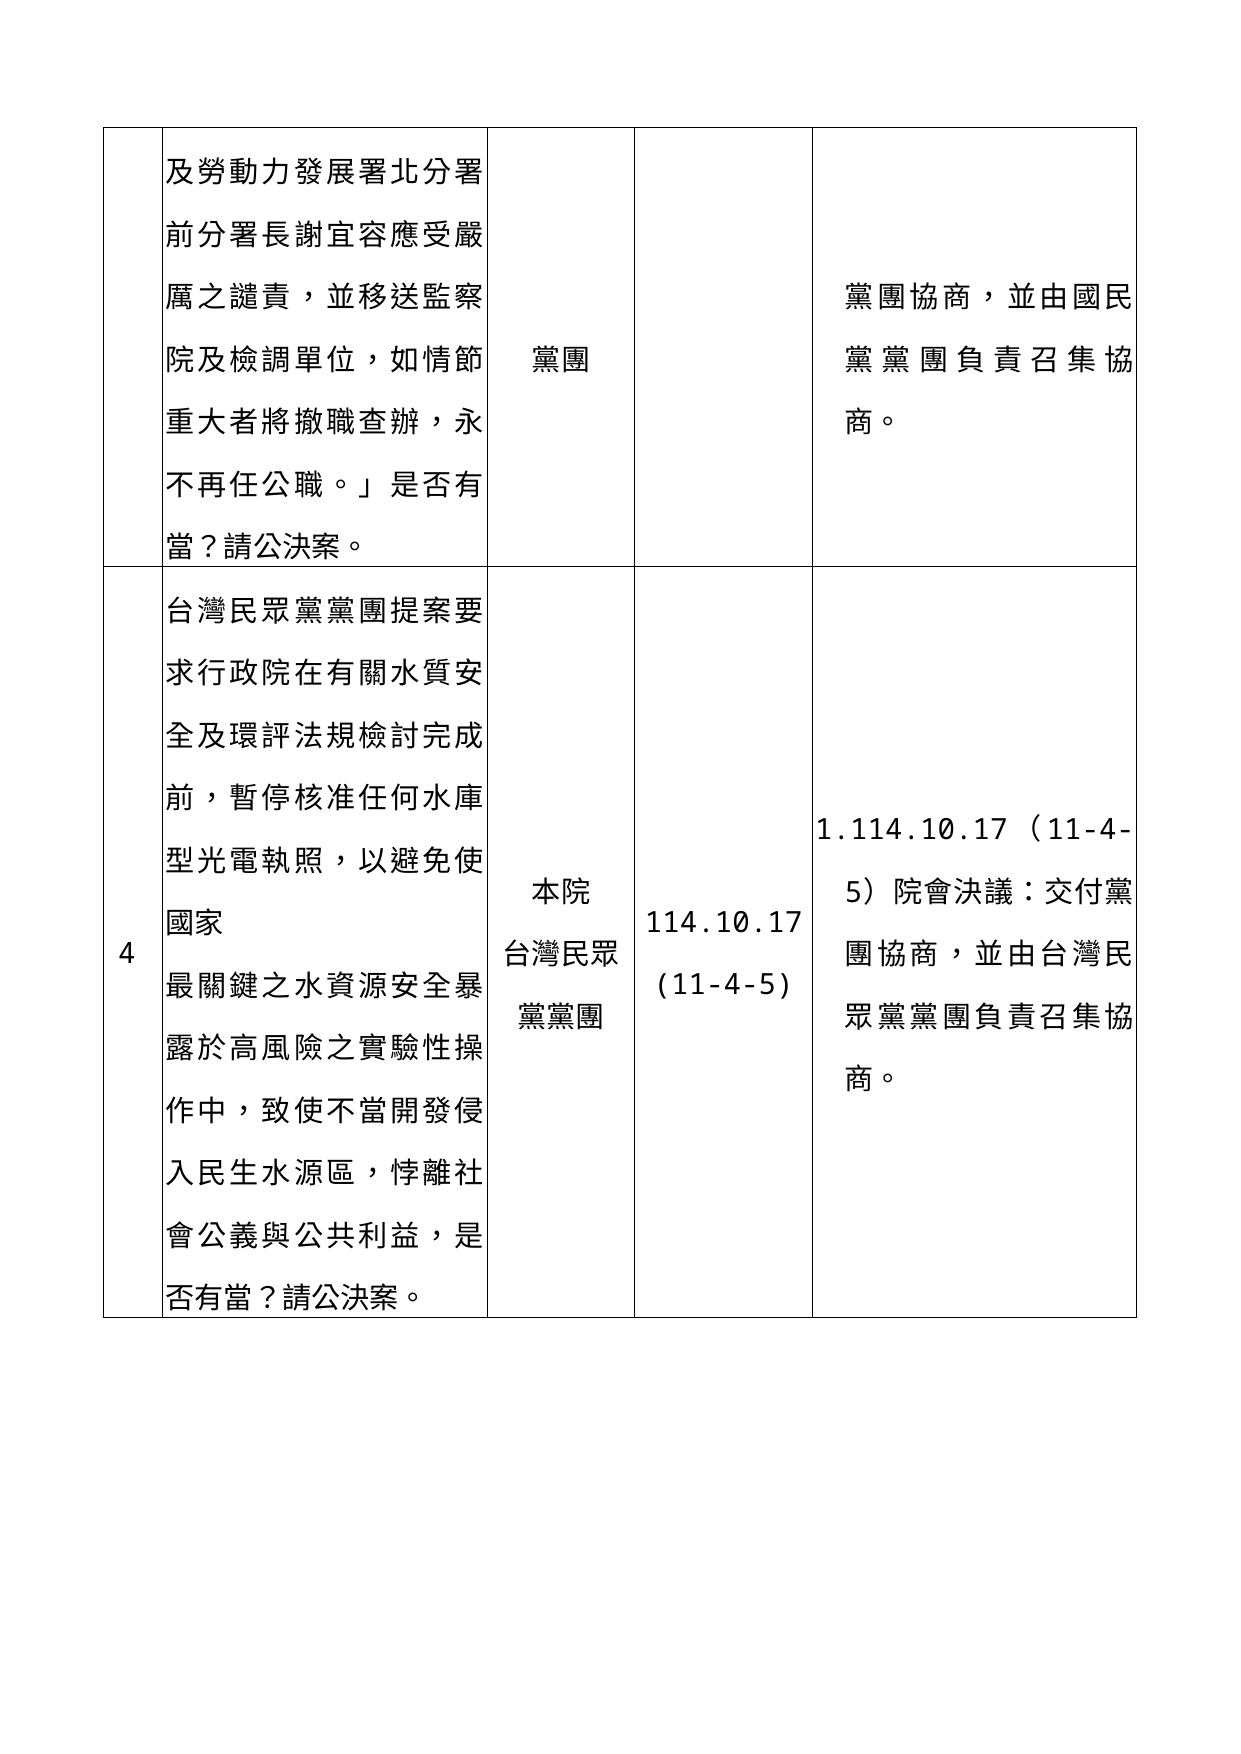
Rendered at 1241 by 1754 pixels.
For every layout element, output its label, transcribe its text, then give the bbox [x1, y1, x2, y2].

table_cell 台灣民眾黨黨團提案要求行政院在有關水質安全及環評法規檢討完成前，暫停核准任何水庫型光電執照，以避免使國家 最關鍵之水資源安全暴露於高風險之實驗性操作中，致使不當開發侵入民生水源區，悖離社會公義與公共利益，是否有當？請公決案。 [163, 567, 487, 1317]
table_cell 及勞動力發展署北分署前分署長謝宜容應受嚴厲之譴責，並移送監察院及檢調單位，如情節重大者將撤職查辦，永不再任公職。」是否有當？請公決案。 [163, 128, 487, 566]
table_cell 黨團協商，並由國民黨黨團負責召集協商。 [813, 128, 1136, 566]
table_cell 本院 台灣民眾黨黨團 [488, 567, 634, 1317]
table_cell [104, 128, 162, 566]
table_cell [104, 567, 162, 1317]
table_cell 114.10.17 (11-4-5) [635, 567, 812, 1317]
table_cell 114.10.17（11-4-5）院會決議：交付黨團協商，並由台灣民眾黨黨團負責召集協商。 [813, 567, 1136, 1317]
table_cell [635, 128, 812, 566]
table_cell 黨團 [488, 128, 634, 566]
